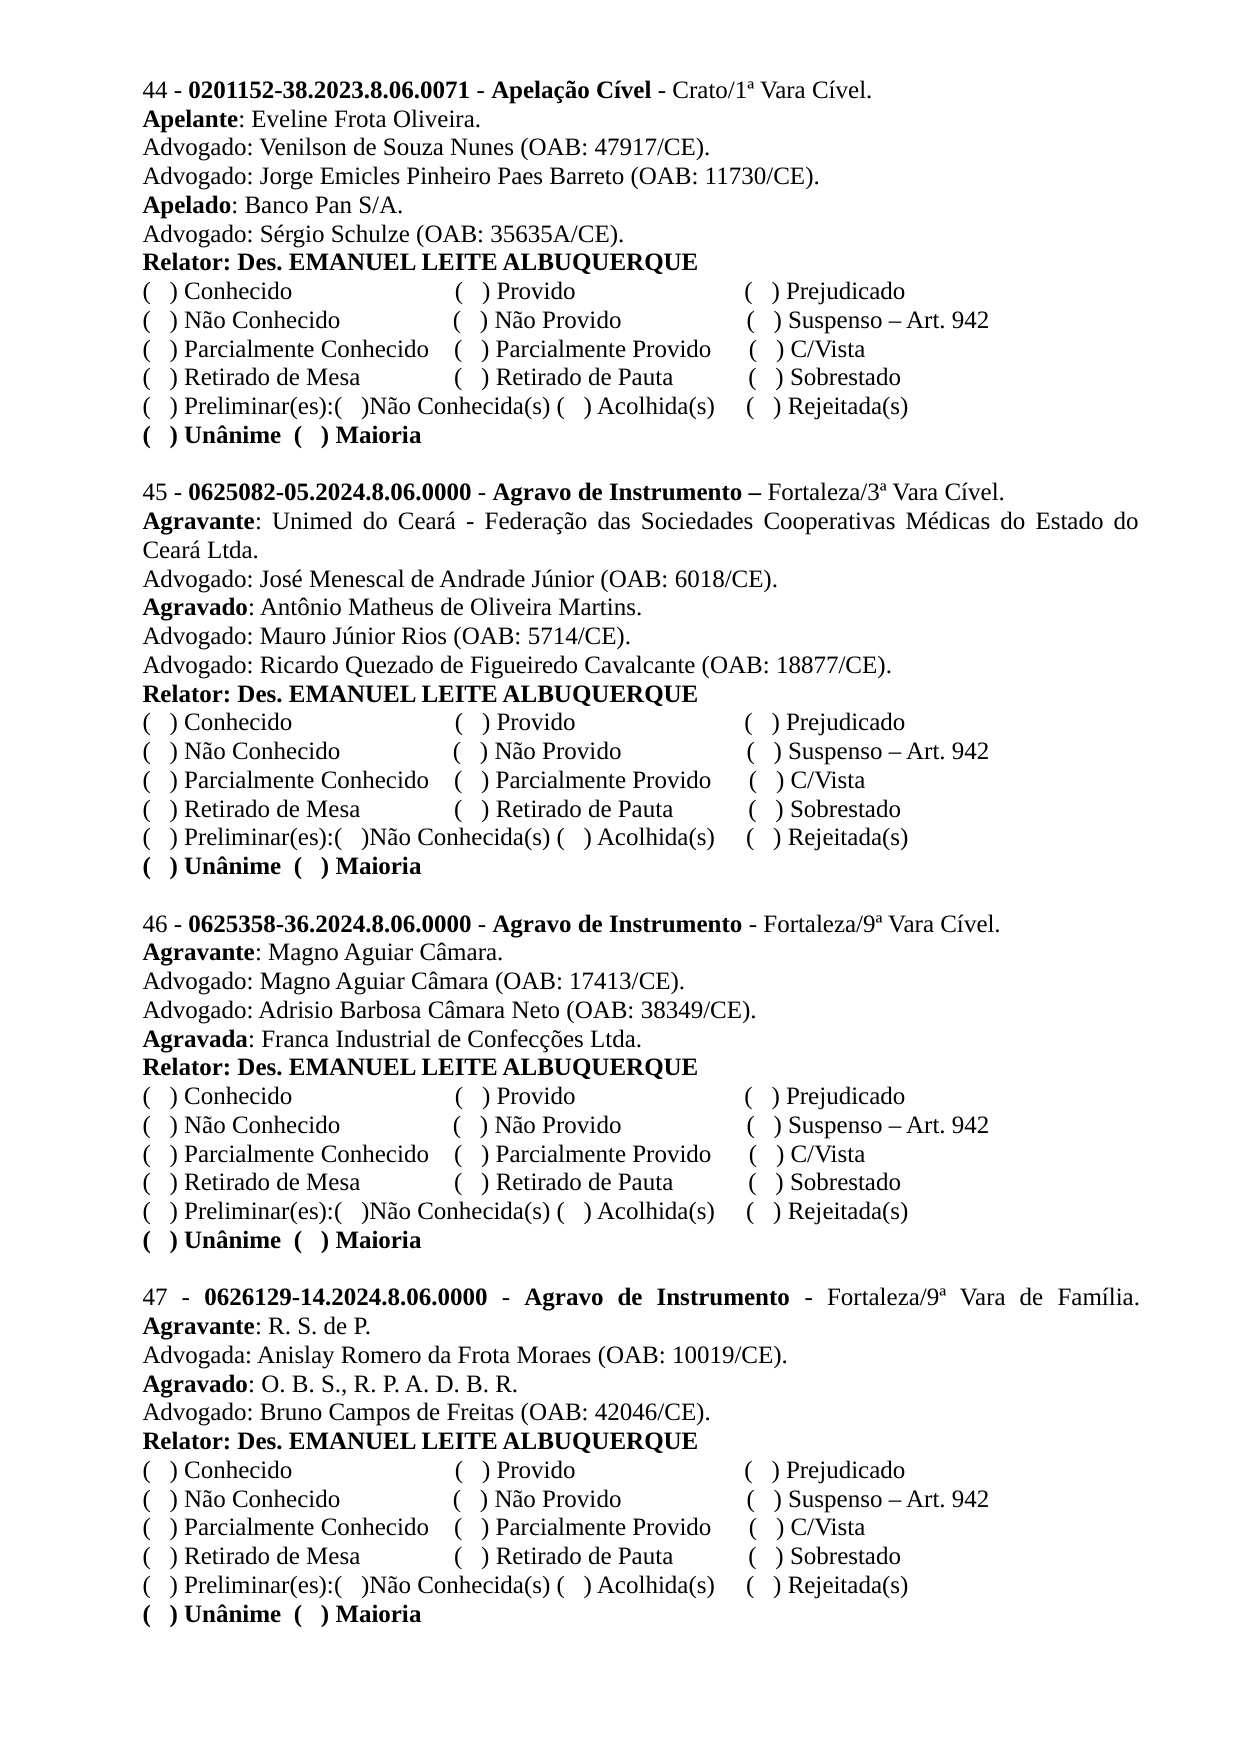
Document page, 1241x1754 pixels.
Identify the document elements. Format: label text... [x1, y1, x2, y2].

text ( ) Não Conhecido ( ) Não Provido ( ) Suspenso – Art. 942 [142, 1484, 1158, 1512]
text ( ) Unânime ( ) Maioria [142, 420, 1158, 449]
text ( ) Não Conhecido ( ) Não Provido ( ) Suspenso – Art. 942 [142, 736, 1158, 765]
text ( ) Retirado de Mesa ( ) Retirado de Pauta ( ) Sobrestado [142, 1541, 1158, 1570]
text Agravante: Magno Aguiar Câmara. [142, 937, 1141, 966]
text ( ) Retirado de Mesa ( ) Retirado de Pauta ( ) Sobrestado [142, 794, 1158, 822]
text Apelado: Banco Pan S/A. [142, 190, 1141, 219]
text ( ) Conhecido ( ) Provido ( ) Prejudicado [142, 1455, 1141, 1484]
text ( ) Não Conhecido ( ) Não Provido ( ) Suspenso – Art. 942 [142, 305, 1158, 334]
text Relator: Des. EMANUEL LEITE ALBUQUERQUE [142, 247, 1141, 276]
text ( ) Preliminar(es):( )Não Conhecida(s) ( ) Acolhida(s) ( ) Rejeitada(s) [142, 1196, 1158, 1225]
text ( ) Conhecido ( ) Provido ( ) Prejudicado [142, 276, 1141, 305]
text ( ) Unânime ( ) Maioria [142, 851, 1158, 880]
text ( ) Parcialmente Conhecido ( ) Parcialmente Provido ( ) C/Vista [142, 334, 1158, 362]
text 45 - 0625082-05.2024.8.06.0000 - Agravo de Instrumento – Fortaleza/3ª Vara Cível. [142, 477, 1141, 506]
text ( ) Parcialmente Conhecido ( ) Parcialmente Provido ( ) C/Vista [142, 1512, 1158, 1541]
text Relator: Des. EMANUEL LEITE ALBUQUERQUE [142, 1052, 1141, 1081]
text ( ) Preliminar(es):( )Não Conhecida(s) ( ) Acolhida(s) ( ) Rejeitada(s) [142, 1570, 1158, 1599]
text Agravante: Unimed do Ceará - Federação das Sociedades Cooperativas Médicas do Estado do Ceará Ltda. [142, 506, 1141, 564]
text ( ) Parcialmente Conhecido ( ) Parcialmente Provido ( ) C/Vista [142, 765, 1158, 794]
text 46 - 0625358-36.2024.8.06.0000 - Agravo de Instrumento - Fortaleza/9ª Vara Cível. [142, 909, 1141, 937]
text Relator: Des. EMANUEL LEITE ALBUQUERQUE [142, 679, 1141, 707]
text Relator: Des. EMANUEL LEITE ALBUQUERQUE [142, 1426, 1141, 1455]
text Advogado: Venilson de Souza Nunes (OAB: 47917/CE). [142, 132, 1141, 161]
text ( ) Retirado de Mesa ( ) Retirado de Pauta ( ) Sobrestado [142, 362, 1158, 391]
text Advogado: Sérgio Schulze (OAB: 35635A/CE). [142, 219, 1141, 247]
text ( ) Retirado de Mesa ( ) Retirado de Pauta ( ) Sobrestado [142, 1167, 1158, 1196]
text ( ) Unânime ( ) Maioria [142, 1225, 1158, 1254]
text Agravado: O. B. S., R. P. A. D. B. R. [142, 1369, 1141, 1397]
text Advogado: Adrisio Barbosa Câmara Neto (OAB: 38349/CE). [142, 995, 1141, 1024]
text Apelante: Eveline Frota Oliveira. [142, 104, 1141, 132]
text ( ) Preliminar(es):( )Não Conhecida(s) ( ) Acolhida(s) ( ) Rejeitada(s) [142, 391, 1158, 420]
text Advogada: Anislay Romero da Frota Moraes (OAB: 10019/CE). [142, 1340, 1141, 1369]
text 44 - 0201152-38.2023.8.06.0071 - Apelação Cível - Crato/1ª Vara Cível. [142, 75, 1141, 104]
text ( ) Conhecido ( ) Provido ( ) Prejudicado [142, 707, 1141, 736]
text Advogado: Jorge Emicles Pinheiro Paes Barreto (OAB: 11730/CE). [142, 161, 1141, 190]
text Advogado: Magno Aguiar Câmara (OAB: 17413/CE). [142, 966, 1141, 995]
text Agravada: Franca Industrial de Confecções Ltda. [142, 1024, 1141, 1052]
text ( ) Parcialmente Conhecido ( ) Parcialmente Provido ( ) C/Vista [142, 1139, 1158, 1167]
text Agravado: Antônio Matheus de Oliveira Martins. [142, 592, 1141, 621]
text Advogado: Mauro Júnior Rios (OAB: 5714/CE). [142, 621, 1141, 650]
text ( ) Preliminar(es):( )Não Conhecida(s) ( ) Acolhida(s) ( ) Rejeitada(s) [142, 822, 1158, 851]
text ( ) Conhecido ( ) Provido ( ) Prejudicado [142, 1081, 1141, 1110]
text Advogado: José Menescal de Andrade Júnior (OAB: 6018/CE). [142, 564, 1141, 592]
text Advogado: Bruno Campos de Freitas (OAB: 42046/CE). [142, 1397, 1141, 1426]
text ( ) Não Conhecido ( ) Não Provido ( ) Suspenso – Art. 942 [142, 1110, 1158, 1139]
text Advogado: Ricardo Quezado de Figueiredo Cavalcante (OAB: 18877/CE). [142, 650, 1141, 679]
text 47 - 0626129-14.2024.8.06.0000 - Agravo de Instrumento - Fortaleza/9ª Vara de Família. Agravante: R. S. de P. [142, 1282, 1141, 1340]
text ( ) Unânime ( ) Maioria [142, 1599, 1158, 1627]
